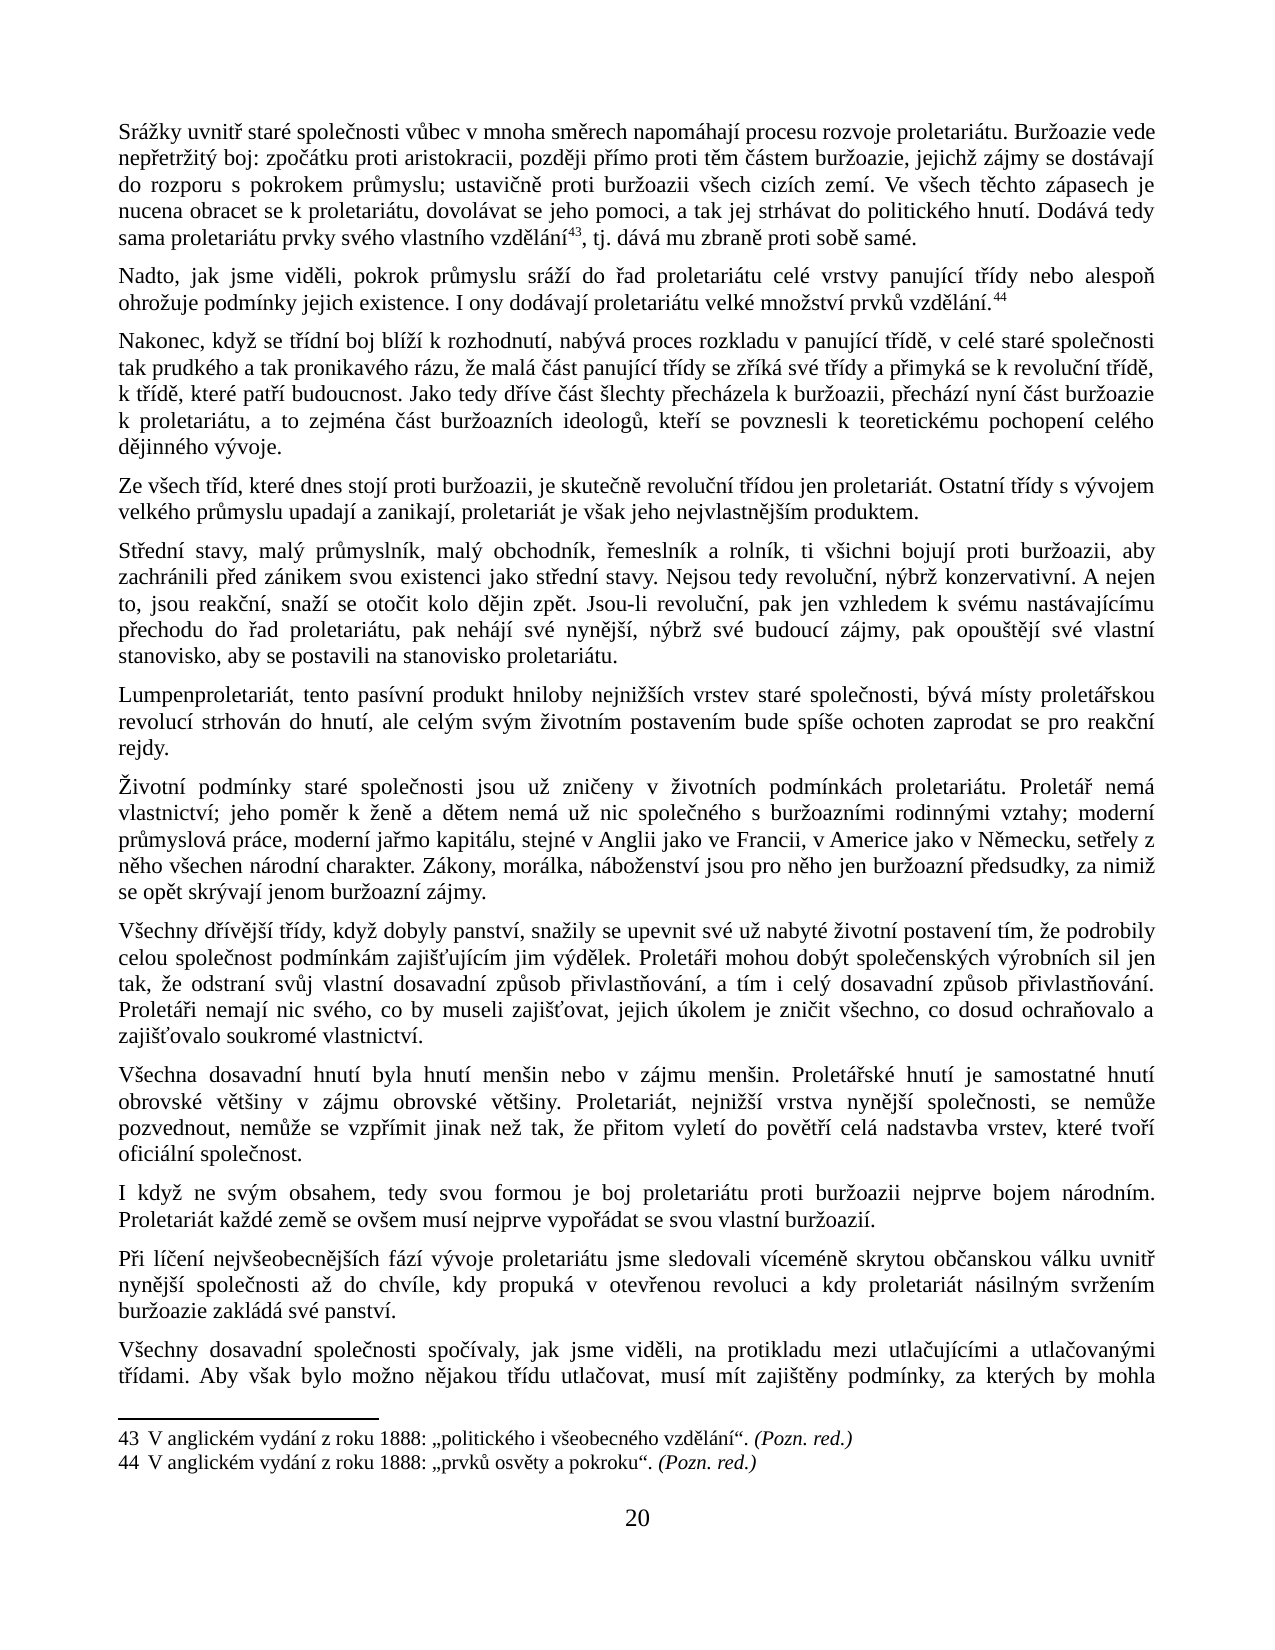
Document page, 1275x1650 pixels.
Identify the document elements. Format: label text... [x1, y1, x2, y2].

text Všechny dosavadní společnosti spočívaly, jak jsme viděli, na protikladu mezi utlačujícími a utlačovanými třídami. Aby však bylo možno nějakou třídu utlačovat, musí mít zajištěny podmínky, za kterých by mohla [118, 1336, 1157, 1389]
text Střední stavy, malý průmyslník, malý obchodník, řemeslník a rolník, ti všichni bojují proti buržoazii, aby zachránili před zánikem svou existenci jako střední stavy. Nejsou tedy revoluční, nýbrž konzervativní. A nejen to, jsou reakční, snaží se otočit kolo dějin zpět. Jsou-li revoluční, pak jen vzhledem k svému nastávajícímu přechodu do řad proletariátu, pak nehájí své nynější, nýbrž své budoucí zájmy, pak opouštějí své vlastní stanovisko, aby se postavili na stanovisko proletariátu. [118, 537, 1157, 669]
text Nadto, jak jsme viděli, pokrok průmyslu sráží do řad proletariátu celé vrstvy panující třídy nebo alespoň ohrožuje podmínky jejich existence. I ony dodávají proletariátu velké množství prvků vzdělání. [118, 262, 1157, 315]
text V anglickém vydání z roku 1888: „politického i všeobecného vzdělání“. (Pozn. red.) [118, 1426, 1157, 1449]
text Lumpenproletariát, tento pasívní produkt hniloby nejnižších vrstev staré společnosti, bývá místy proletářskou revolucí strhován do hnutí, ale celým svým životním postavením bude spíše ochoten zaprodat se pro reakční rejdy. [118, 681, 1157, 760]
text V anglickém vydání z roku 1888: „prvků osvěty a pokroku“. (Pozn. red.) [118, 1449, 1157, 1474]
text I když ne svým obsahem, tedy svou formou je boj proletariátu proti buržoazii nejprve bojem národním. Proletariát každé země se ovšem musí nejprve vypořádat se svou vlastní buržoazií. [118, 1179, 1157, 1232]
text Nakonec, když se třídní boj blíží k rozhodnutí, nabývá proces rozkladu v panující třídě, v celé staré společnosti tak prudkého a tak pronikavého rázu, že malá část panující třídy se zříká své třídy a přimyká se k revoluční třídě, k třídě, které patří budoucnost. Jako tedy dříve část šlechty přecházela k buržoazii, přechází nyní část buržoazie k proletariátu, a to zejména část buržoazních ideologů, kteří se povznesli k teoretickému pochopení celého dějinného vývoje. [118, 328, 1157, 459]
text Srážky uvnitř staré společnosti vůbec v mnoha směrech napomáhají procesu rozvoje proletariátu. Buržoazie vede nepřetržitý boj: zpočátku proti aristokracii, později přímo proti těm částem buržoazie, jejichž zájmy se dostávají do rozporu s pokrokem průmyslu; ustavičně proti buržoazii všech cizích zemí. Ve všech těchto zápasech je nucena obracet se k proletariátu, dovolávat se jeho pomoci, a tak jej strhávat do politického hnutí. Dodává tedy sama proletariátu prvky svého vlastního vzdělání, tj. dává mu zbraně proti sobě samé. [118, 118, 1157, 250]
text Životní podmínky staré společnosti jsou už zničeny v životních podmínkách proletariátu. Proletář nemá vlastnictví; jeho poměr k ženě a dětem nemá už nic společného s buržoazními rodinnými vztahy; moderní průmyslová práce, moderní jařmo kapitálu, stejné v Anglii jako ve Francii, v Americe jako v Německu, setřely z něho všechen národní charakter. Zákony, morálka, náboženství jsou pro něho jen buržoazní předsudky, za nimiž se opět skrývají jenom buržoazní zájmy. [118, 773, 1157, 905]
text Všechny dřívější třídy, když dobyly panství, snažily se upevnit své už nabyté životní postavení tím, že podrobily celou společnost podmínkám zajišťujícím jim výdělek. Proletáři mohou dobýt společenských výrobních sil jen tak, že odstraní svůj vlastní dosavadní způsob přivlastňování, a tím i celý dosavadní způsob přivlastňování. Proletáři nemají nic svého, co by museli zajišťovat, jejich úkolem je zničit všechno, co dosud ochraňovalo a zajišťovalo soukromé vlastnictví. [118, 917, 1157, 1049]
text Při líčení nejvšeobecnějších fází vývoje proletariátu jsme sledovali víceméně skrytou občanskou válku uvnitř nynější společnosti až do chvíle, kdy propuká v otevřenou revoluci a kdy proletariát násilným svržením buržoazie zakládá své panství. [118, 1244, 1157, 1324]
text Ze všech tříd, které dnes stojí proti buržoazii, je skutečně revoluční třídou jen proletariát. Ostatní třídy s vývojem velkého průmyslu upadají a zanikají, proletariát je však jeho nejvlastnějším produktem. [118, 472, 1157, 524]
text Všechna dosavadní hnutí byla hnutí menšin nebo v zájmu menšin. Proletářské hnutí je samostatné hnutí obrovské většiny v zájmu obrovské většiny. Proletariát, nejnižší vrstva nynější společnosti, se nemůže pozvednout, nemůže se vzpřímit jinak než tak, že přitom vyletí do povětří celá nadstavba vrstev, které tvoří oficiální společnost. [118, 1061, 1157, 1167]
